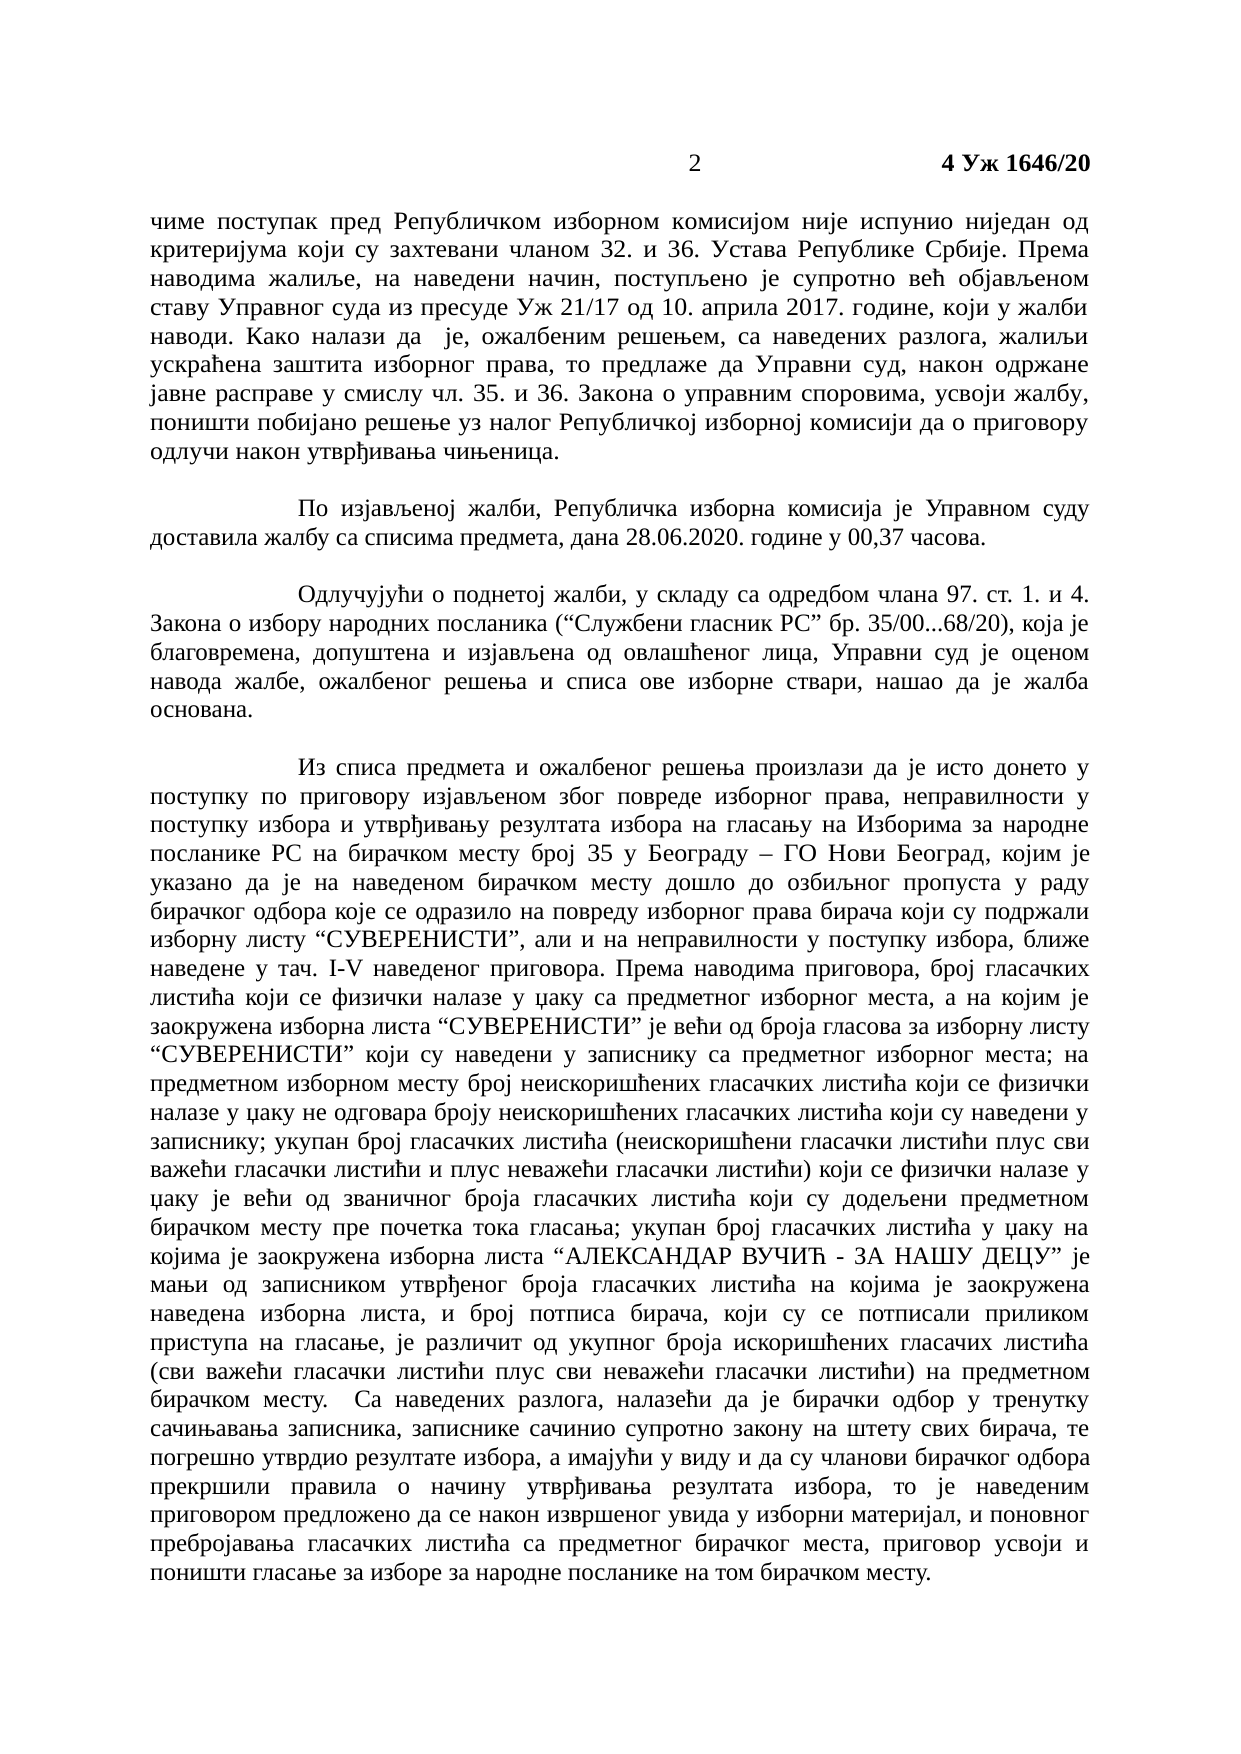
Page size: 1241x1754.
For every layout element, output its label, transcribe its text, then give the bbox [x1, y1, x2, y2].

text Из списа предмета и ожалбеног решења произлази да је исто донето у поступку по приговору изјављеном због повреде изборног права, неправилности у поступку избора и утврђивању резултата избора на гласању на Изборима за народне посланике РС на бирачком месту број 35 у Београду – ГО Нови Београд, којим је указано да је на наведеном бирачком месту дошло до озбиљног пропуста у раду бирачког одбора које се одразило на повреду изборног права бирача који су подржали изборну листу “СУВЕРЕНИСТИ”, али и на неправилности у поступку избора, ближе наведене у тач. I-V наведеног приговора. Према наводима приговора, број гласачких листића који се физички налазе у џаку са предметног изборног места, а на којим је заокружена изборна листа “СУВЕРЕНИСТИ” је већи од броја гласова за изборну листу “СУВЕРЕНИСТИ” који су наведени у записнику са предметног изборног места; на предметном изборном месту број неискоришћених гласачких листића који се физички налазе у џаку не одговара броју неискоришћених гласачких листића који су наведени у записнику; укупан број гласачких листића (неискоришћени гласачки листићи плус сви важећи гласачки листићи и плус неважећи гласачки листићи) који се физички налазе у џаку је већи од званичног броја гласачких листића који су додељени предметном бирачком месту пре почетка тока гласања; укупан број гласачких листића у џаку на којима је заокружена изборна листа “АЛЕКСАНДАР ВУЧИЋ - ЗА НАШУ ДЕЦУ” је мањи од записником утврђеног броја гласачких листића на којима је заокружена наведена изборна листа, и број потписа бирача, који су се потписали приликом приступа на гласање, је различит од укупног броја искоришћених гласачих листића (сви важећи гласачки листићи плус сви неважећи гласачки листићи) на предметном бирачком месту. Са наведених разлога, налазећи да је бирачки одбор у тренутку сачињавања записника, записнике сачинио супротно закону на штету свих бирача, те погрешно утврдио резултате избора, а имајући у виду и да су чланови бирачког одбора прекршили правила о начину утврђивања резултата избора, то је наведеним приговором предложено да се након извршеног увида у изборни материјал, и поновног пребројавања гласачких листића са предметног бирачког места, приговор усвоји и поништи гласање за изборе за народне посланике на том бирачком месту. [150, 752, 1090, 1586]
text Одлучујући о поднетој жалби, у складу са одредбом члана 97. ст. 1. и 4. Закона о избору народних посланика (“Службени гласник РС” бр. 35/00...68/20), која је благовремена, допуштена и изјављена од овлашћеног лица, Управни суд је оценом навода жалбе, ожалбеног решења и списа ове изборне ствари, нашао да је жалба основана. [150, 579, 1090, 723]
text чиме поступак пред Републичком изборном комисијом није испунио ниједан од критеријума који су захтевани чланом 32. и 36. Устава Републике Србије. Према наводима жалиље, на наведени начин, поступљено је супротно већ објављеном ставу Управног суда из пресуде Уж 21/17 од 10. априла 2017. године, који у жалби наводи. Како налази да је, ожалбеним решењем, са наведених разлога, жалиљи ускраћена заштита изборног права, то предлаже да Управни суд, након одржане јавне расправе у смислу чл. 35. и 36. Закона о управним споровима, усвоји жалбу, поништи побијано решење уз налог Републичкој изборној комисији да о приговору одлучи након утврђивања чињеница. [150, 206, 1090, 464]
text По изјављеној жалби, Републичка изборна комисија је Управном суду доставила жалбу са списима предмета, дана 28.06.2020. године у 00,37 часова. [150, 493, 1090, 551]
